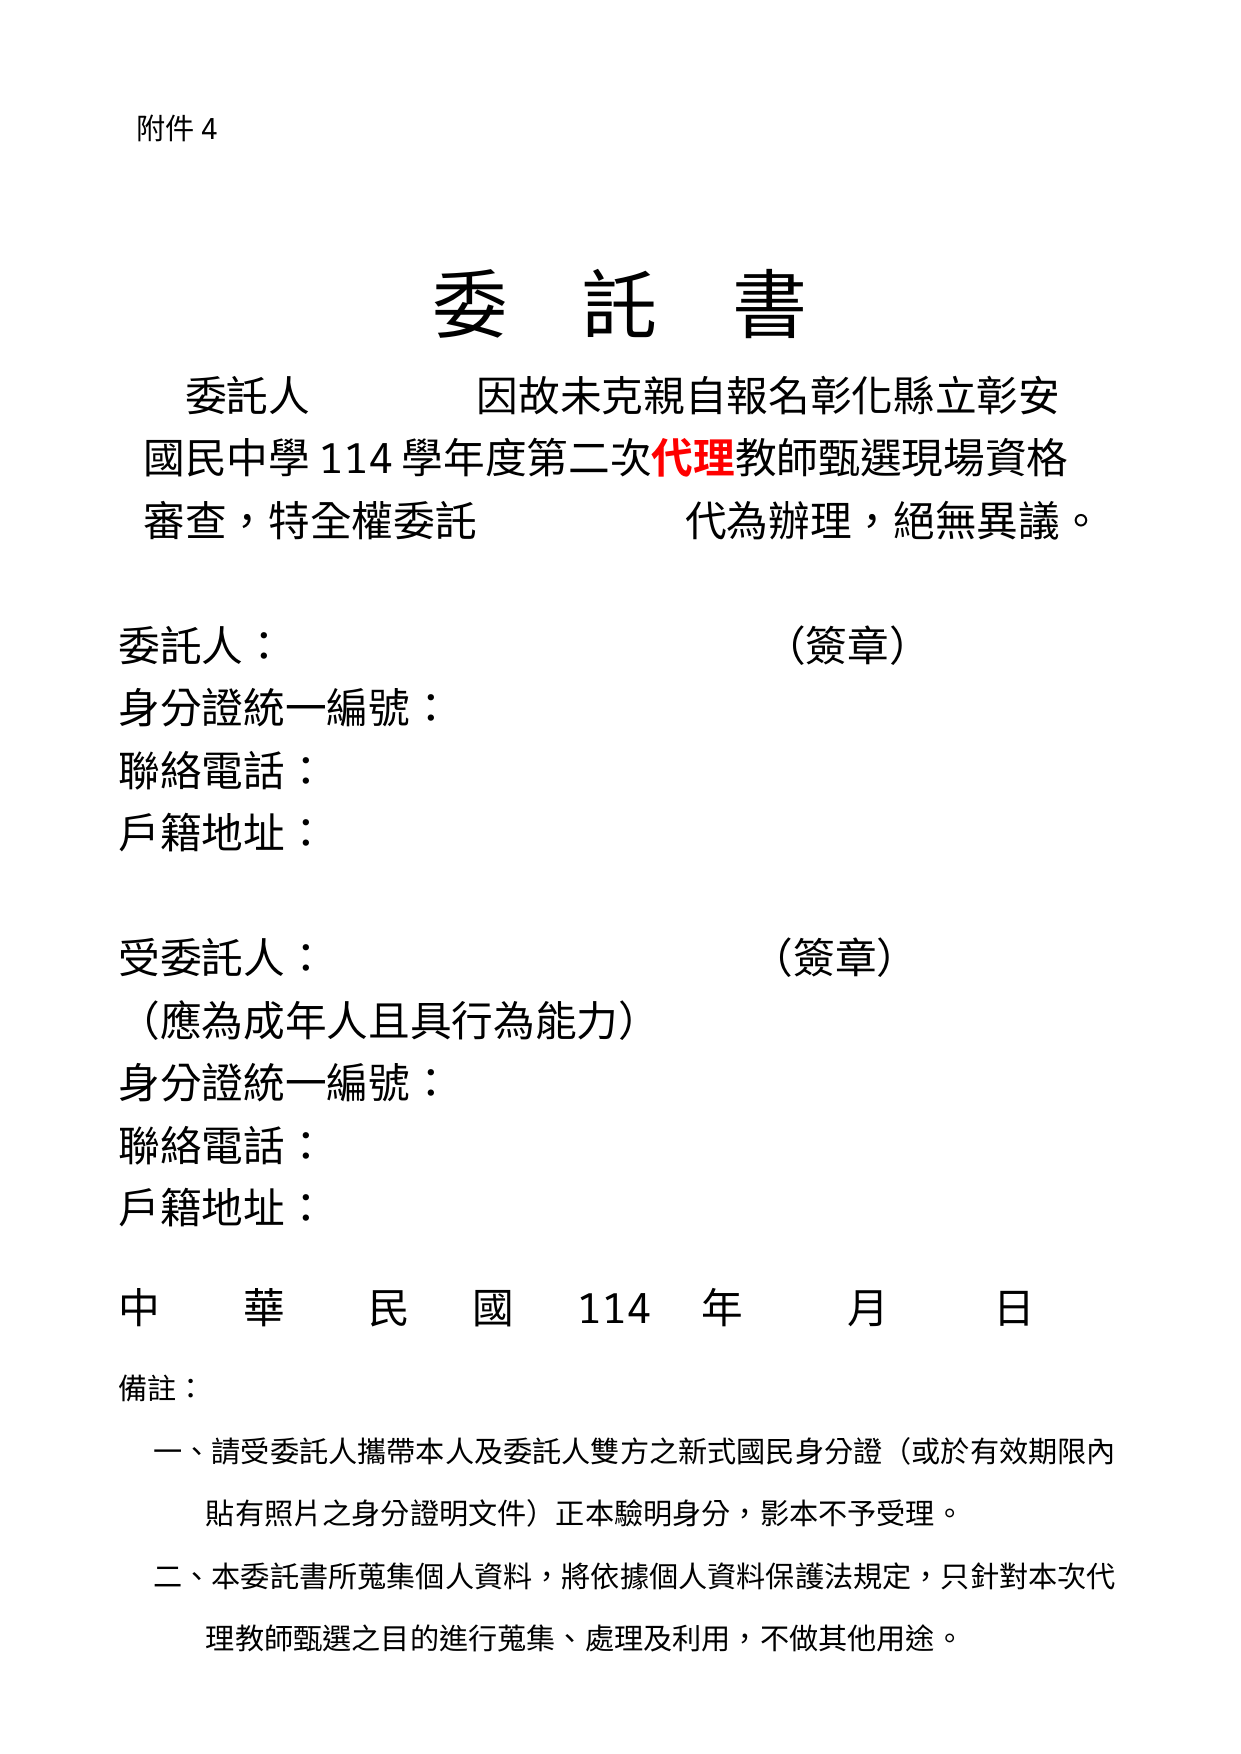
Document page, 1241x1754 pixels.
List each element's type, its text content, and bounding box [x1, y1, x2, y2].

text 聯絡電話： [118, 1102, 1122, 1164]
text 戶籍地址： [118, 789, 1122, 852]
text 受委託人： （簽章） [118, 914, 1122, 977]
text 身分證統一編號： [118, 1039, 1122, 1102]
text 一、請受委託人攜帶本人及委託人雙方之新式國民身分證（或於有效期限內貼有照片之身分證明文件）正本驗明身分，影本不予受理。 [118, 1408, 1122, 1533]
text 委 託 書 [118, 227, 1122, 352]
text （應為成年人且具行為能力） [118, 977, 1122, 1039]
text 附件4 [136, 106, 241, 148]
text 委託人 因故未克親自報名彰化縣立彰安國民中學114學年度第二次代理教師甄選現場資格審查，特全權委託 代為辦理，絕無異議。 [143, 352, 1075, 539]
text 二、本委託書所蒐集個人資料，將依據個人資料保護法規定，只針對本次代理教師甄選之目的進行蒐集、處理及利用，不做其他用途。 [118, 1533, 1122, 1658]
text 備註： [118, 1345, 1122, 1408]
text 委託人： （簽章） [118, 602, 1122, 664]
text 身分證統一編號： [118, 664, 1122, 727]
text 戶籍地址： [118, 1164, 1122, 1227]
text 中 華 民 國 114 年 月 日 [118, 1264, 1122, 1327]
text 聯絡電話： [118, 727, 1122, 789]
